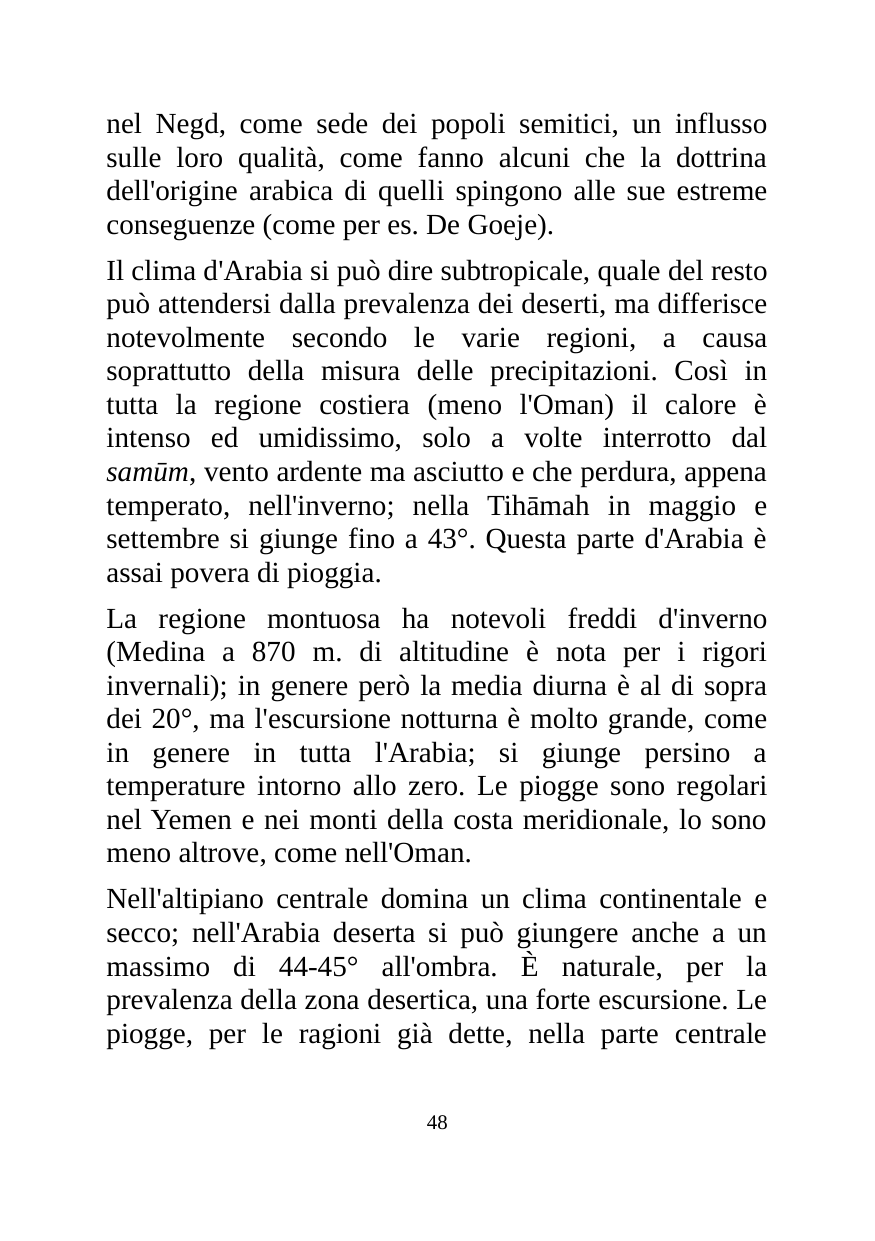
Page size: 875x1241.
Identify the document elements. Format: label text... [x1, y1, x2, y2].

text Nell'altipiano centrale domina un clima continentale e secco; nell'Arabia deserta si può giungere anche a un massimo di 44-45° all'ombra. È naturale, per la prevalenza della zona desertica, una forte escursione. Le piogge, per le ragioni già dette, nella parte centrale [106, 882, 768, 1049]
text nel Negd, come sede dei popoli semitici, un influsso sulle loro qualità, come fanno alcuni che la dottrina dell'origine arabica di quelli spingono alle sue estreme conseguenze (come per es. De Goeje). [106, 106, 768, 240]
text Il clima d'Arabia si può dire subtropicale, quale del resto può attendersi dalla prevalenza dei deserti, ma differisce notevolmente secondo le varie regioni, a causa soprattutto della misura delle precipitazioni. Così in tutta la regione costiera (meno l'Oman) il calore è intenso ed umidissimo, solo a volte interrotto dal samūm, vento ardente ma asciutto e che perdura, appena temperato, nell'inverno; nella Tihāmah in maggio e settembre si giunge fino a 43°. Questa parte d'Arabia è assai povera di pioggia. [106, 253, 768, 588]
text La regione montuosa ha notevoli freddi d'inverno (Medina a 870 m. di altitudine è nota per i rigori invernali); in genere però la media diurna è al di sopra dei 20°, ma l'escursione notturna è molto grande, come in genere in tutta l'Arabia; si giunge persino a temperature intorno allo zero. Le piogge sono regolari nel Yemen e nei monti della costa meridionale, lo sono meno altrove, come nell'Oman. [106, 601, 768, 869]
